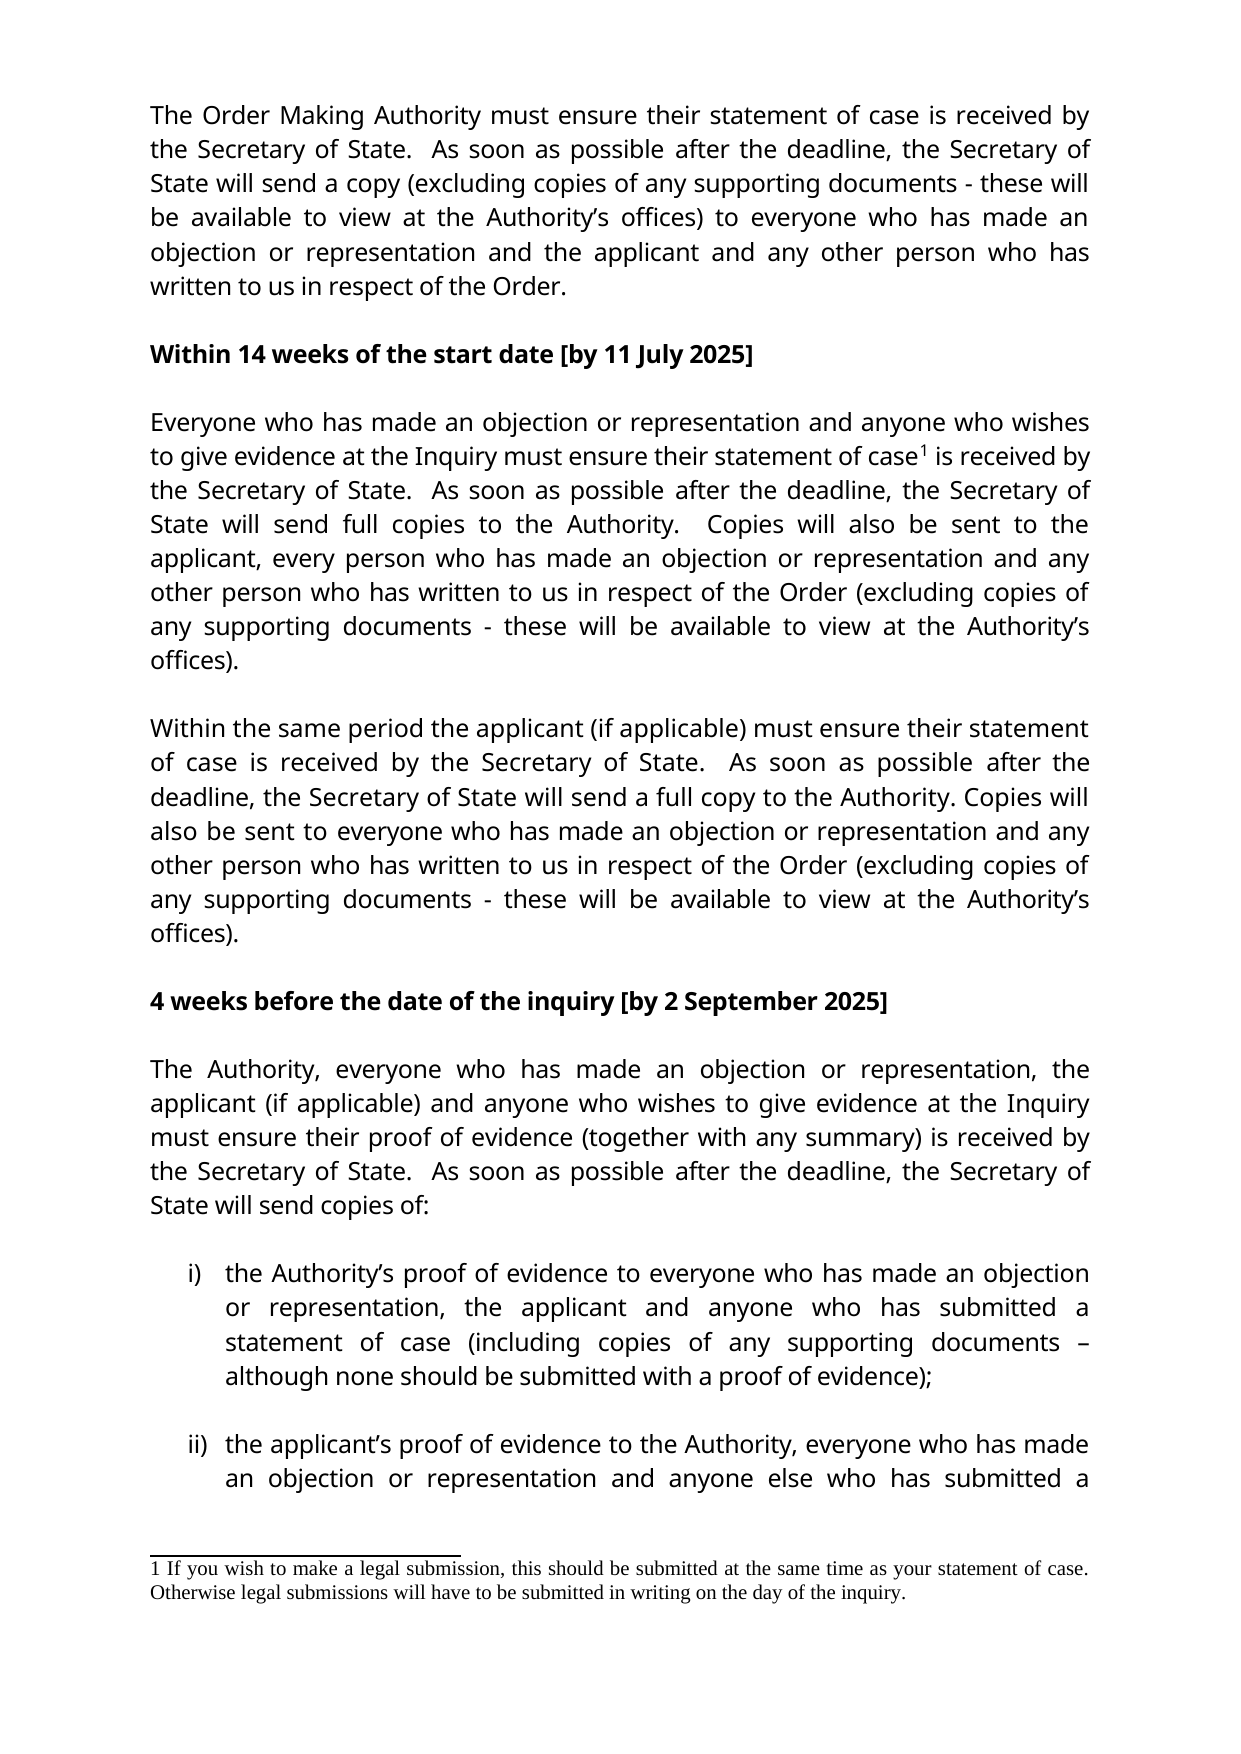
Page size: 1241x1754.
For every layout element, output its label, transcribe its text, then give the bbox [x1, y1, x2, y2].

list the applicant’s proof of evidence to the Authority, everyone who has made an objection or representation and anyone else who has submitted a [187, 1426, 1090, 1494]
list the Authority’s proof of evidence to everyone who has made an objection or representation, the applicant and anyone who has submitted a statement of case (including copies of any supporting documents – although none should be submitted with a proof of evidence); [187, 1256, 1090, 1392]
text The Order Making Authority must ensure their statement of case is received by the Secretary of State. As soon as possible after the deadline, the Secretary of State will send a copy (excluding copies of any supporting documents - these will be available to view at the Authority’s offices) to everyone who has made an objection or representation and the applicant and any other person who has written to us in respect of the Order. [150, 98, 1090, 302]
text Within 14 weeks of the start date [by 11 July 2025] [150, 336, 1090, 370]
text Everyone who has made an objection or representation and anyone who wishes to give evidence at the Inquiry must ensure their statement of case is received by the Secretary of State. As soon as possible after the deadline, the Secretary of State will send full copies to the Authority. Copies will also be sent to the applicant, every person who has made an objection or representation and any other person who has written to us in respect of the Order (excluding copies of any supporting documents - these will be available to view at the Authority’s offices). [150, 404, 1090, 677]
text 4 weeks before the date of the inquiry [by 2 September 2025] [150, 983, 1090, 1018]
text If you wish to make a legal submission, this should be submitted at the same time as your statement of case. Otherwise legal submissions will have to be submitted in writing on the day of the inquiry. [150, 1556, 1090, 1604]
text The Authority, everyone who has made an objection or representation, the applicant (if applicable) and anyone who wishes to give evidence at the Inquiry must ensure their proof of evidence (together with any summary) is received by the Secretary of State. As soon as possible after the deadline, the Secretary of State will send copies of: [150, 1052, 1090, 1222]
text Within the same period the applicant (if applicable) must ensure their statement of case is received by the Secretary of State. As soon as possible after the deadline, the Secretary of State will send a full copy to the Authority. Copies will also be sent to everyone who has made an objection or representation and any other person who has written to us in respect of the Order (excluding copies of any supporting documents - these will be available to view at the Authority’s offices). [150, 711, 1090, 949]
